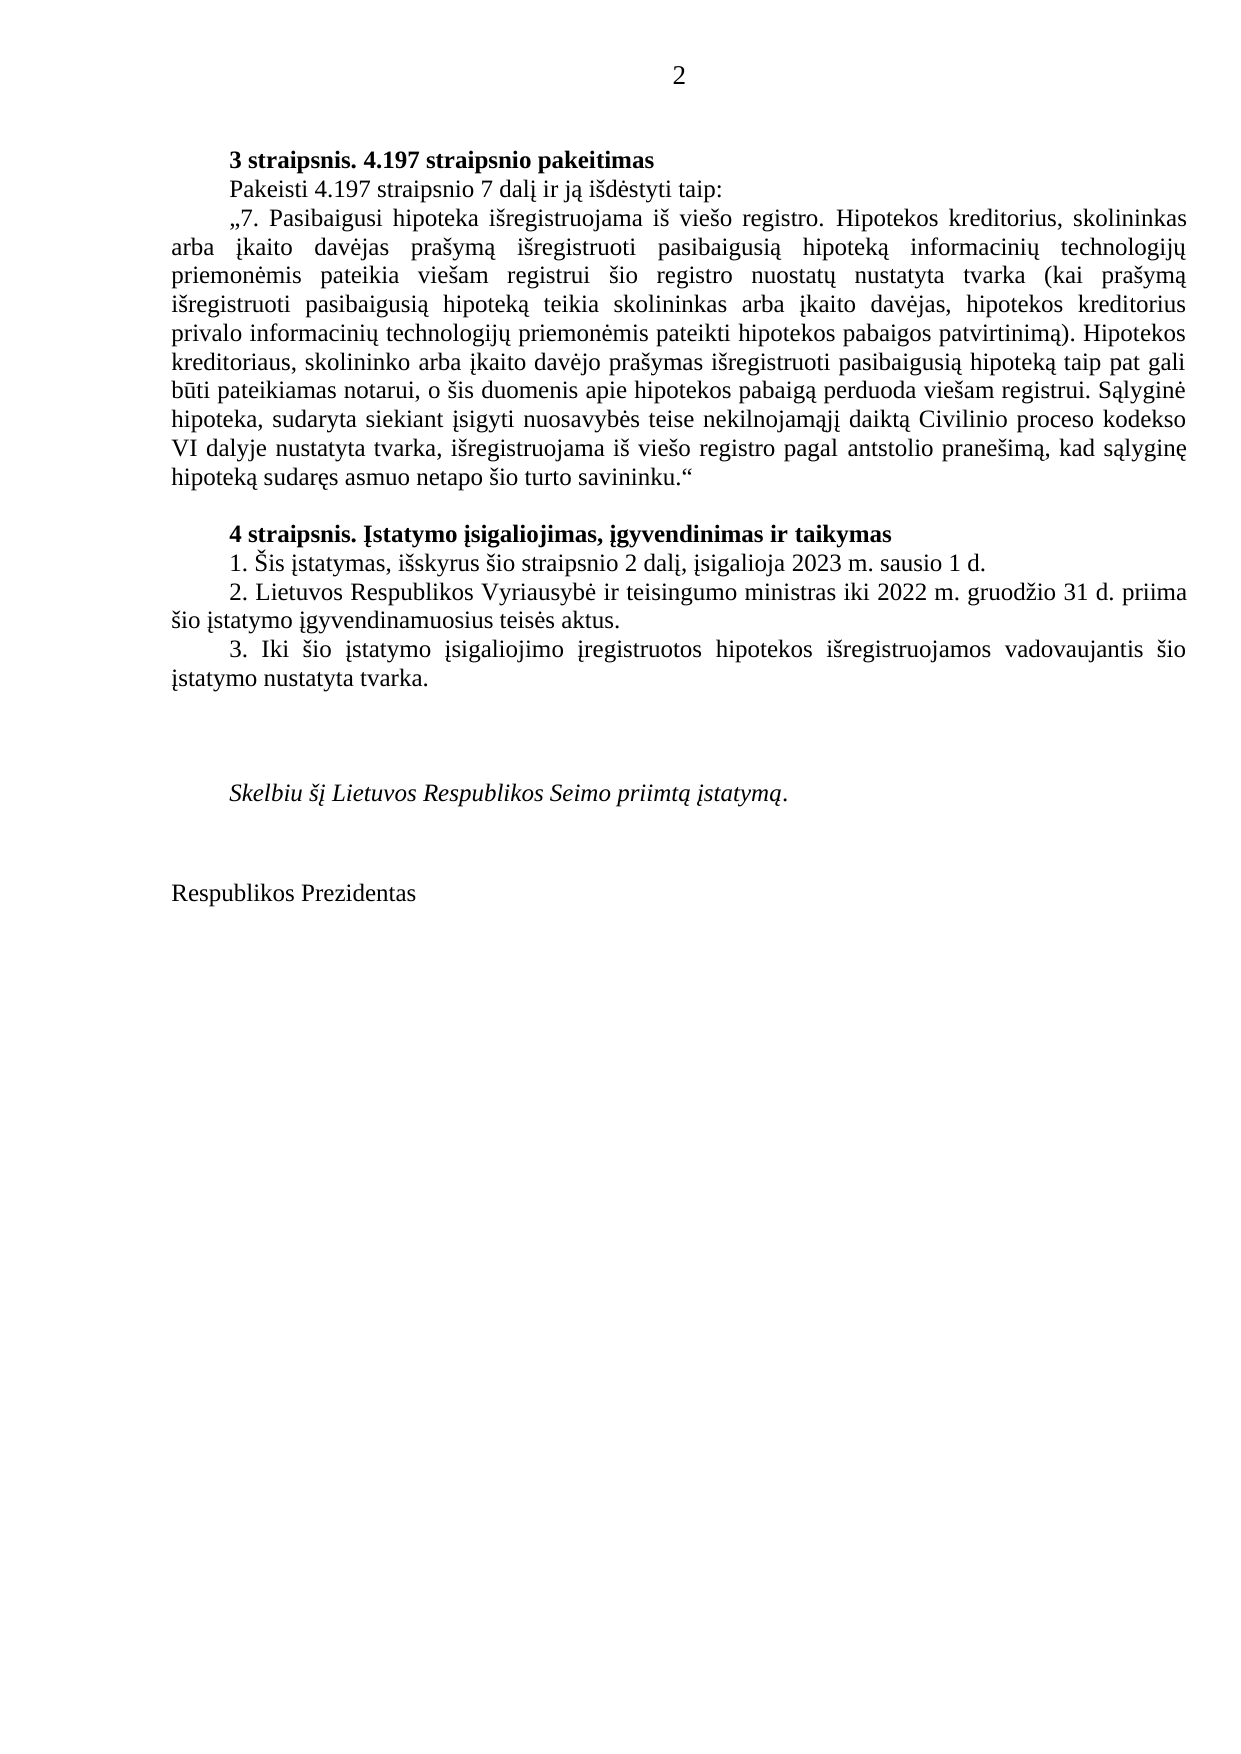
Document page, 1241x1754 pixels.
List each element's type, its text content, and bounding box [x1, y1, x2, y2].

text 3 straipsnis. 4.197 straipsnio pakeitimas [171, 145, 1187, 174]
text Skelbiu šį Lietuvos Respublikos Seimo priimtą įstatymą. [171, 778, 1187, 807]
text 2. Lietuvos Respublikos Vyriausybė ir teisingumo ministras iki 2022 m. gruodžio 31 d. priima šio įstatymo įgyvendinamuosius teisės aktus. [171, 577, 1187, 634]
text 3. Iki šio įstatymo įsigaliojimo įregistruotos hipotekos išregistruojamos vadovaujantis šio įstatymo nustatyta tvarka. [171, 634, 1187, 692]
text 4 straipsnis. Įstatymo įsigaliojimas, įgyvendinimas ir taikymas [171, 519, 1187, 548]
text 1. Šis įstatymas, išskyrus šio straipsnio 2 dalį, įsigalioja 2023 m. sausio 1 d. [171, 548, 1187, 577]
text „7. Pasibaigusi hipoteka išregistruojama iš viešo registro. Hipotekos kreditorius, skolininkas arba įkaito davėjas prašymą išregistruoti pasibaigusią hipoteką informacinių technologijų priemonėmis pateikia viešam registrui šio registro nuostatų nustatyta tvarka (kai prašymą išregistruoti pasibaigusią hipoteką teikia skolininkas arba įkaito davėjas, hipotekos kreditorius privalo informacinių technologijų priemonėmis pateikti hipotekos pabaigos patvirtinimą). Hipotekos kreditoriaus, skolininko arba įkaito davėjo prašymas išregistruoti pasibaigusią hipoteką taip pat gali būti pateikiamas notarui, o šis duomenis apie hipotekos pabaigą perduoda viešam registrui. Sąlyginė hipoteka, sudaryta siekiant įsigyti nuosavybės teise nekilnojamąjį daiktą Civilinio proceso kodekso VI dalyje nustatyta tvarka, išregistruojama iš viešo registro pagal antstolio pranešimą, kad sąlyginę hipoteką sudaręs asmuo netapo šio turto savininku.“ [171, 203, 1187, 490]
text Pakeisti 4.197 straipsnio 7 dalį ir ją išdėstyti taip: [171, 174, 1187, 203]
text Respublikos Prezidentas [171, 878, 1187, 907]
